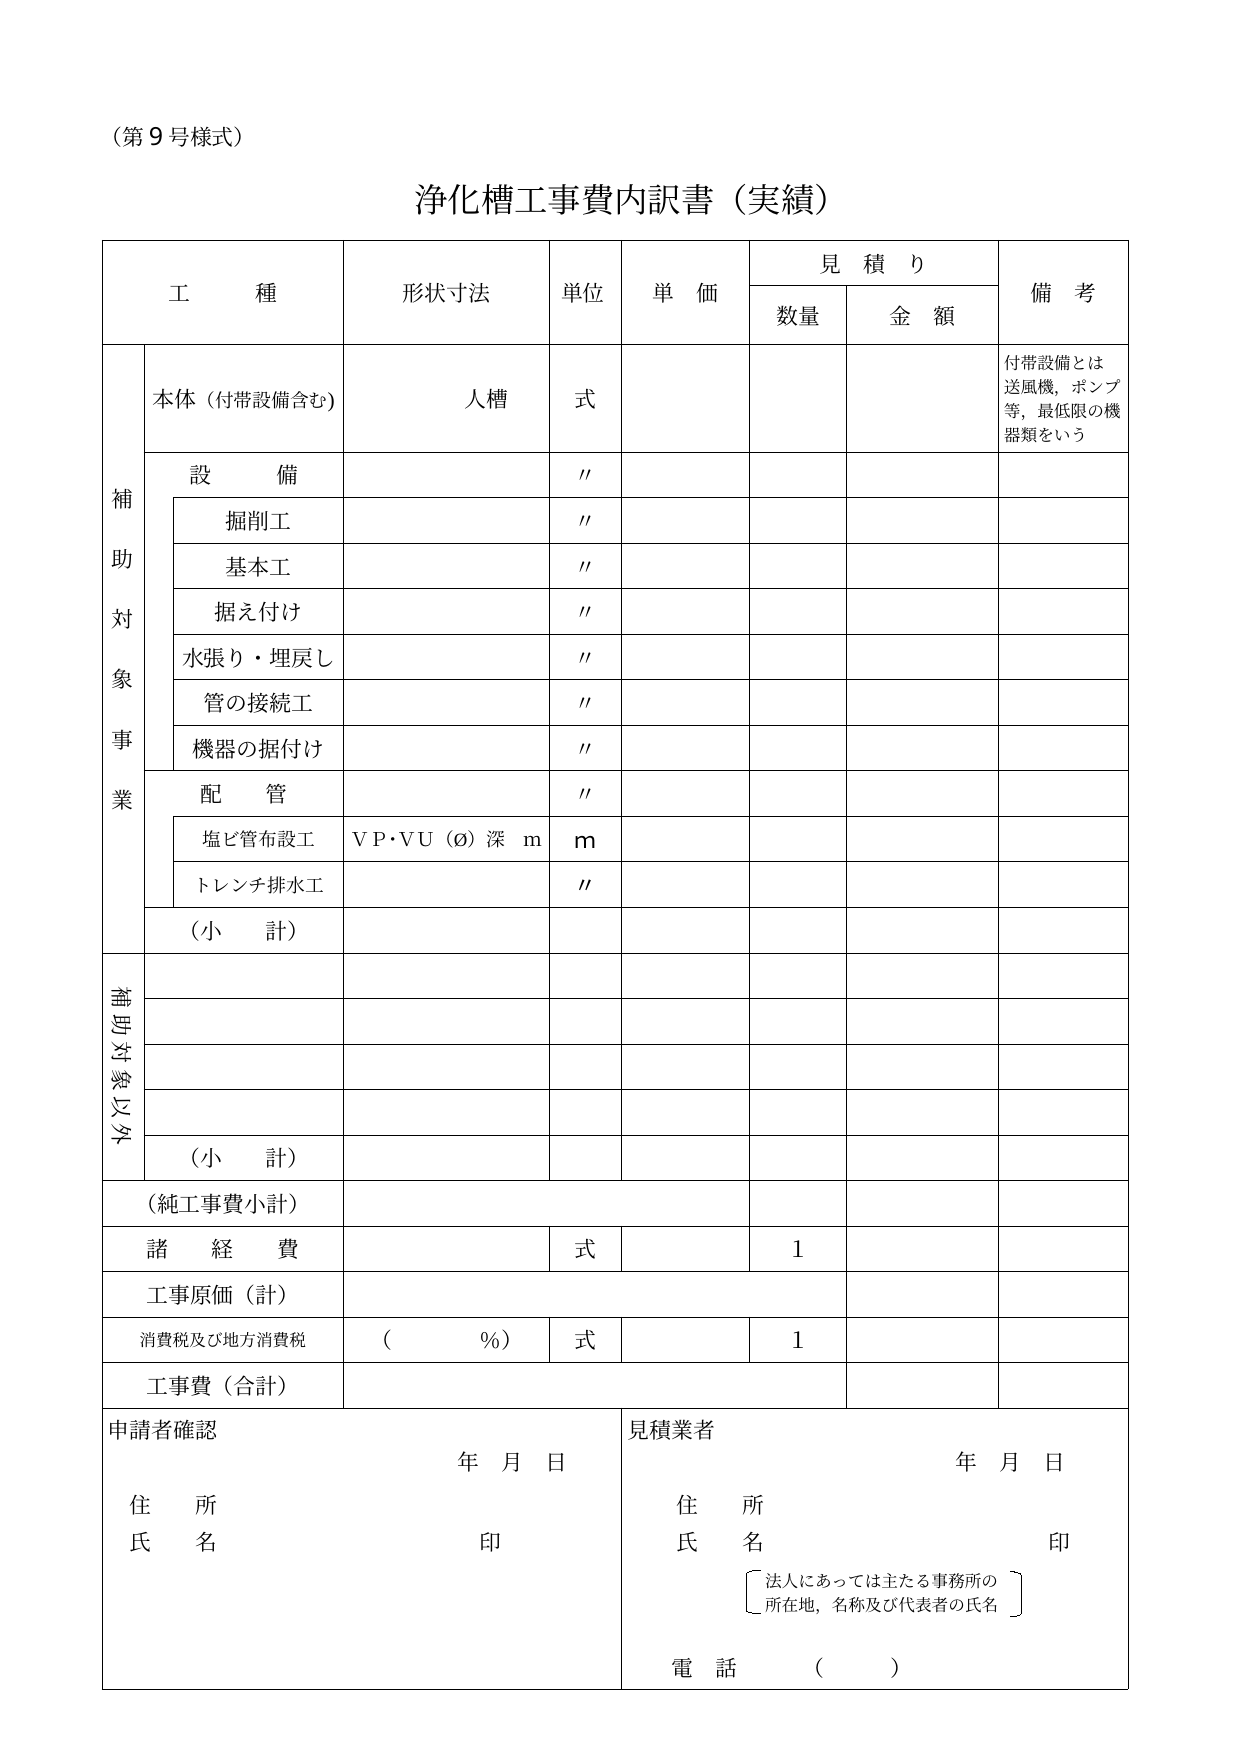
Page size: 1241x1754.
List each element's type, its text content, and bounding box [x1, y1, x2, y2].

table_cell [999, 1227, 1128, 1271]
table_cell [622, 771, 749, 816]
table_cell [999, 771, 1128, 816]
table_cell [999, 999, 1128, 1043]
table_cell [622, 680, 749, 725]
table_cell ＶＰ･ＶＵ（Ø）深 ｍ [344, 817, 549, 861]
table_cell [344, 1090, 549, 1134]
table_cell [622, 1045, 749, 1089]
table_cell [847, 1090, 998, 1134]
table_cell [847, 817, 998, 861]
table_cell [847, 726, 998, 770]
table_cell [622, 1136, 749, 1180]
table_cell [145, 1045, 343, 1089]
table_cell 消費税及び地方消費税 [103, 1318, 343, 1362]
table_cell 据え付け [174, 589, 343, 634]
table_cell 式 [550, 1227, 621, 1271]
table_cell [622, 345, 749, 452]
table_header 単位 [550, 241, 621, 344]
table_cell [847, 589, 998, 634]
table_cell [750, 635, 846, 679]
table_cell [750, 726, 846, 770]
table_cell [145, 497, 173, 770]
table_cell [750, 544, 846, 588]
table_cell 式 [550, 1318, 621, 1362]
table_cell [999, 635, 1128, 679]
table_cell [750, 817, 846, 861]
table_cell [847, 908, 998, 952]
table_cell [750, 680, 846, 725]
table_cell [847, 498, 998, 543]
table_cell [344, 771, 549, 816]
table_header 工 種 [103, 241, 343, 344]
table_header 形状寸法 [344, 241, 549, 344]
table_cell 工事費（合計） [103, 1363, 343, 1408]
table_cell [622, 1227, 749, 1271]
table_cell １ [750, 1318, 846, 1362]
table_cell [344, 453, 549, 497]
table_cell [847, 999, 998, 1043]
table_cell [999, 1318, 1128, 1362]
table_cell [750, 1181, 846, 1226]
table_cell 金 額 [847, 286, 998, 344]
table_cell 補 助 対 象 事 業 [103, 345, 144, 952]
table_cell トレンチ排水工 [174, 862, 343, 907]
table_cell [847, 635, 998, 679]
table_cell 見積業者 年 月 日 住 所 氏 名 印 法人にあっては主たる事務所の 所在地，名称及び代表者の氏名 電 話 （ ） [622, 1409, 1128, 1688]
table_cell 申請者確認 年 月 日 住 所 氏 名 印 [103, 1409, 621, 1688]
table_cell 〃 [550, 680, 621, 725]
table_cell [550, 1090, 621, 1134]
table_cell [750, 453, 846, 497]
table_cell [750, 498, 846, 543]
table_cell [750, 1045, 846, 1089]
table_cell [847, 954, 998, 998]
table_cell [344, 680, 549, 725]
table_cell 〃 [550, 453, 621, 497]
table_cell [344, 1363, 846, 1408]
table_cell （ ％） [344, 1318, 549, 1362]
table_cell 諸 経 費 [103, 1227, 343, 1271]
table_cell [622, 1318, 749, 1362]
table_cell [999, 1181, 1128, 1226]
table_cell 管の接続工 [174, 680, 343, 725]
table_cell [344, 498, 549, 543]
table_cell 設 備 [145, 453, 343, 497]
table_cell [344, 1272, 846, 1317]
table_cell [999, 726, 1128, 770]
table_cell [344, 726, 549, 770]
table_header 単 価 [622, 241, 749, 344]
table_cell [999, 1045, 1128, 1089]
table_cell 〃 [550, 589, 621, 634]
table_cell [622, 589, 749, 634]
table_cell [750, 1136, 846, 1180]
table_cell 配 管 [145, 771, 343, 816]
table_cell [999, 862, 1128, 907]
table_cell [622, 954, 749, 998]
table_cell 工事原価（計） [103, 1272, 343, 1317]
table_cell [847, 1181, 998, 1226]
table_cell 〃 [550, 544, 621, 588]
table_cell [344, 908, 549, 952]
table_cell [750, 862, 846, 907]
table_cell [550, 1045, 621, 1089]
table_cell 本体（付帯設備含む) [145, 345, 343, 452]
table_cell [847, 1045, 998, 1089]
table_cell [622, 498, 749, 543]
table_cell （小 計） [145, 1136, 343, 1180]
table_cell [999, 817, 1128, 861]
table_cell [847, 345, 998, 452]
table_cell [622, 544, 749, 588]
table_cell 掘削工 [174, 498, 343, 543]
table_cell （純工事費小計） [103, 1181, 343, 1226]
table_cell [999, 908, 1128, 952]
table_cell [622, 453, 749, 497]
table_cell [999, 1090, 1128, 1134]
table_header 見 積 り [750, 241, 998, 285]
table_cell 付帯設備とは 送風機，ポンプ 等，最低限の機 器類をいう [999, 345, 1128, 452]
table_cell 〃 [550, 635, 621, 679]
text 浄化槽工事費内訳書（実績） [100, 174, 1128, 222]
table_cell [145, 999, 343, 1043]
table_cell [622, 817, 749, 861]
table_cell 水張り・埋戻し [174, 635, 343, 679]
table_cell [750, 999, 846, 1043]
table_cell [999, 544, 1128, 588]
table_cell [847, 1363, 998, 1408]
table_cell [847, 771, 998, 816]
table_cell [145, 1090, 343, 1134]
table_cell [999, 498, 1128, 543]
table_cell [999, 680, 1128, 725]
table_cell [344, 1136, 549, 1180]
table_cell 〃 [550, 862, 621, 907]
table_cell [344, 1045, 549, 1089]
table_cell [750, 1090, 846, 1134]
table_cell [750, 589, 846, 634]
table_cell [622, 1090, 749, 1134]
table_cell [344, 862, 549, 907]
text （第9号様式） [100, 118, 1128, 152]
table_cell [622, 908, 749, 952]
table_header 備 考 [999, 241, 1128, 344]
table_cell [344, 1181, 749, 1226]
table_cell [999, 1272, 1128, 1317]
table_cell [847, 1272, 998, 1317]
table_cell [999, 1363, 1128, 1408]
table_cell [999, 954, 1128, 998]
table_cell [847, 1227, 998, 1271]
table_cell [550, 999, 621, 1043]
table_cell [750, 345, 846, 452]
table_cell [750, 954, 846, 998]
table_cell [145, 816, 173, 907]
table_cell [750, 908, 846, 952]
table_cell [999, 453, 1128, 497]
table_cell 式 [550, 345, 621, 452]
table_cell 数量 [750, 286, 846, 344]
table_cell [344, 954, 549, 998]
table_cell [344, 1227, 549, 1271]
table_cell [344, 635, 549, 679]
table_cell [847, 862, 998, 907]
table_cell ｍ [550, 817, 621, 861]
table_cell １ [750, 1227, 846, 1271]
table_cell 基本工 [174, 544, 343, 588]
table_cell [550, 1136, 621, 1180]
table_cell 〃 [550, 771, 621, 816]
table_cell [622, 635, 749, 679]
table_cell [344, 589, 549, 634]
table_cell [550, 908, 621, 952]
table_cell [847, 1136, 998, 1180]
table_cell [750, 771, 846, 816]
table_cell [344, 999, 549, 1043]
table_cell 人槽 [344, 345, 549, 452]
table_cell 補 助 対 象 以 外 [103, 954, 144, 1180]
table_cell [344, 544, 549, 588]
table_cell [847, 680, 998, 725]
table_cell 塩ビ管布設工 [174, 817, 343, 861]
table_cell [999, 1136, 1128, 1180]
table_cell [622, 999, 749, 1043]
table_cell [847, 1318, 998, 1362]
table_cell [847, 453, 998, 497]
table_cell [622, 862, 749, 907]
table_cell [145, 954, 343, 998]
table_cell [999, 589, 1128, 634]
table_cell [847, 544, 998, 588]
table_cell [550, 954, 621, 998]
table_cell [622, 726, 749, 770]
table_cell （小 計） [145, 908, 343, 952]
table_cell 〃 [550, 726, 621, 770]
table_cell 〃 [550, 498, 621, 543]
table_cell 機器の据付け [174, 726, 343, 770]
